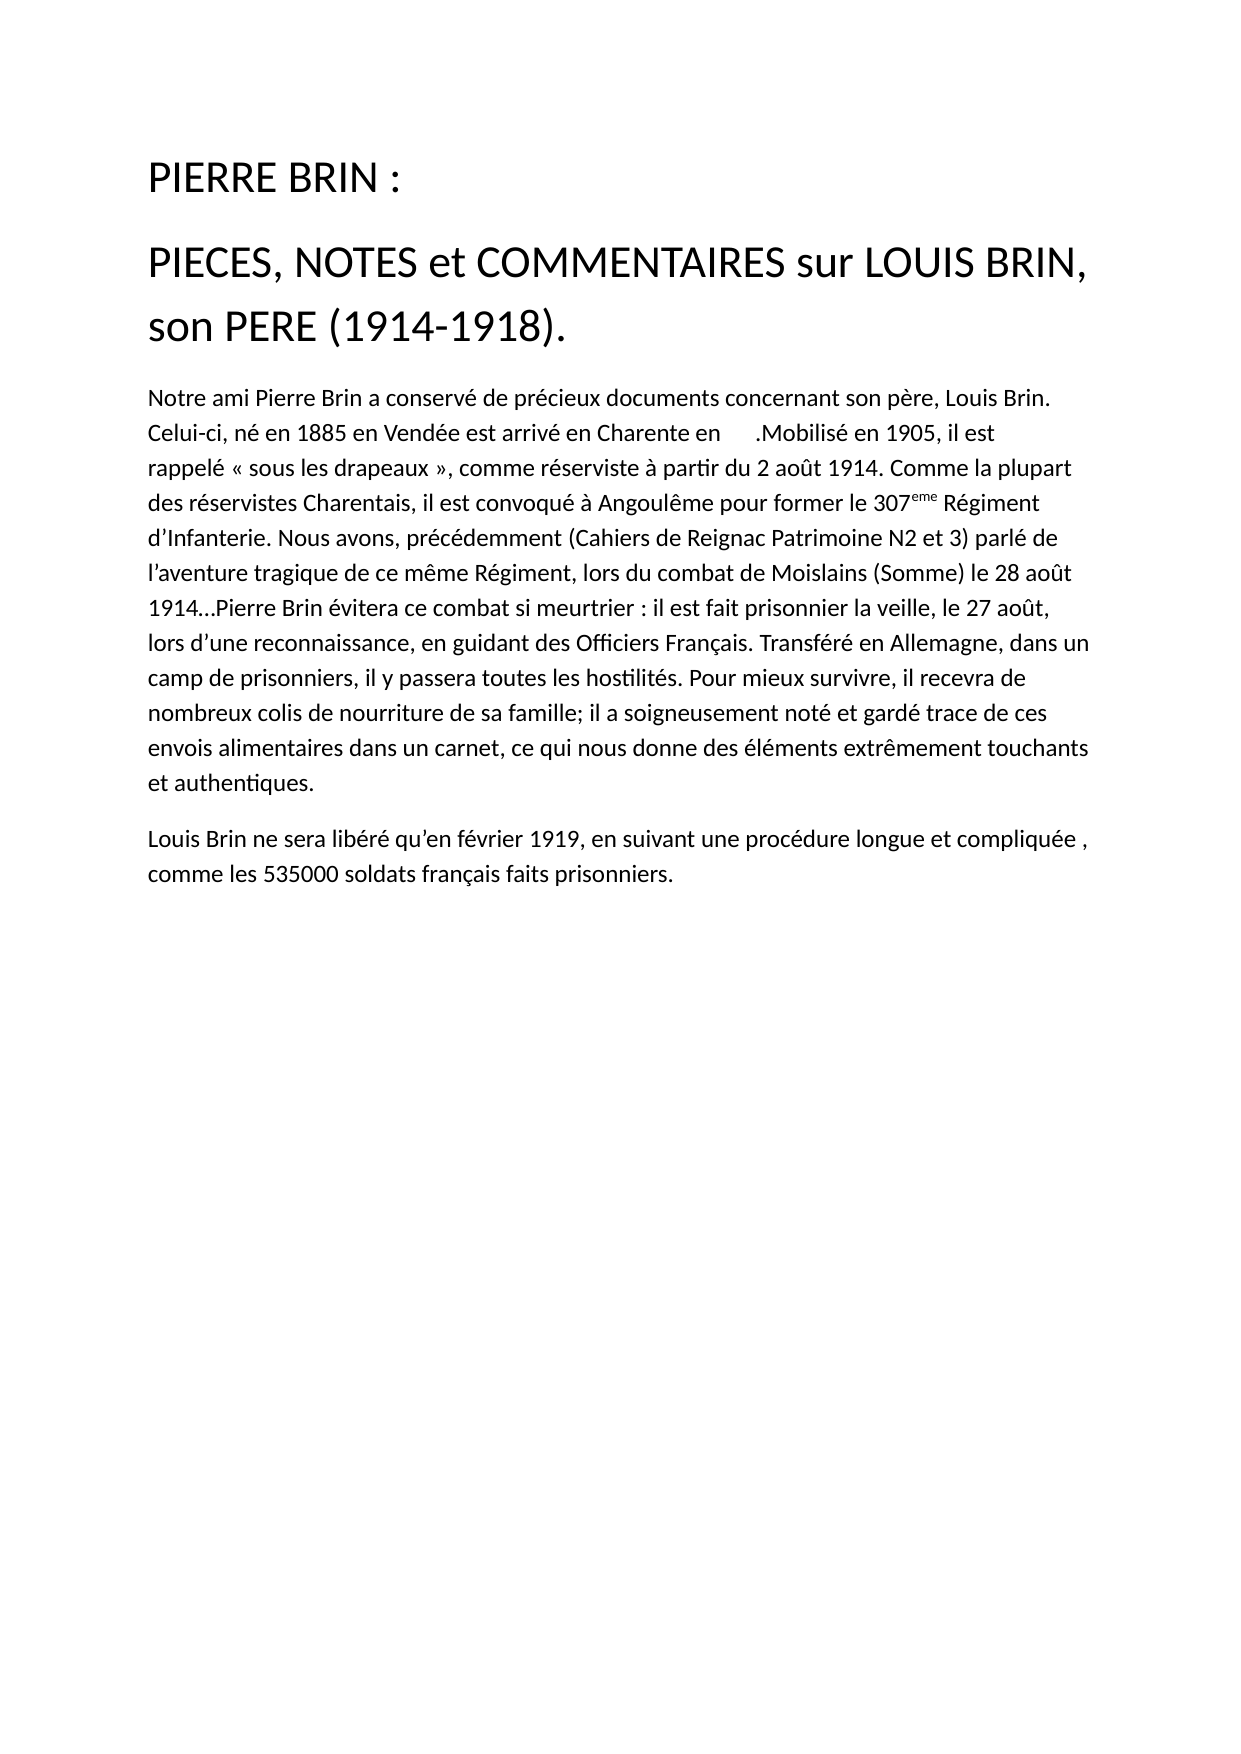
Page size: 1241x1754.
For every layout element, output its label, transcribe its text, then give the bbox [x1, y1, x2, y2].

text PIERRE BRIN : [148, 148, 1093, 203]
text Notre ami Pierre Brin a conservé de précieux documents concernant son père, Louis Brin. Celui-ci, né en 1885 en Vendée est arrivé en Charente en .Mobilisé en 1905, il est rappelé « sous les drapeaux », comme réserviste à partir du 2 août 1914. Comme la plupart des réservistes Charentais, il est convoqué à Angoulême pour former le 307eme Régiment d’Infanterie. Nous avons, précédemment (Cahiers de Reignac Patrimoine N2 et 3) parlé de l’aventure tragique de ce même Régiment, lors du combat de Moislains (Somme) le 28 août 1914…Pierre Brin évitera ce combat si meurtrier : il est fait prisonnier la veille, le 27 août, lors d’une reconnaissance, en guidant des Officiers Français. Transféré en Allemagne, dans un camp de prisonniers, il y passera toutes les hostilités. Pour mieux survivre, il recevra de nombreux colis de nourriture de sa famille; il a soigneusement noté et gardé trace de ces envois alimentaires dans un carnet, ce qui nous donne des éléments extrêmement touchants et authentiques. [148, 382, 1093, 798]
text PIECES, NOTES et COMMENTAIRES sur LOUIS BRIN, son PERE (1914-1918). [148, 233, 1093, 353]
text Louis Brin ne sera libéré qu’en février 1919, en suivant une procédure longue et compliquée , comme les 535000 soldats français faits prisonniers. [148, 823, 1093, 888]
